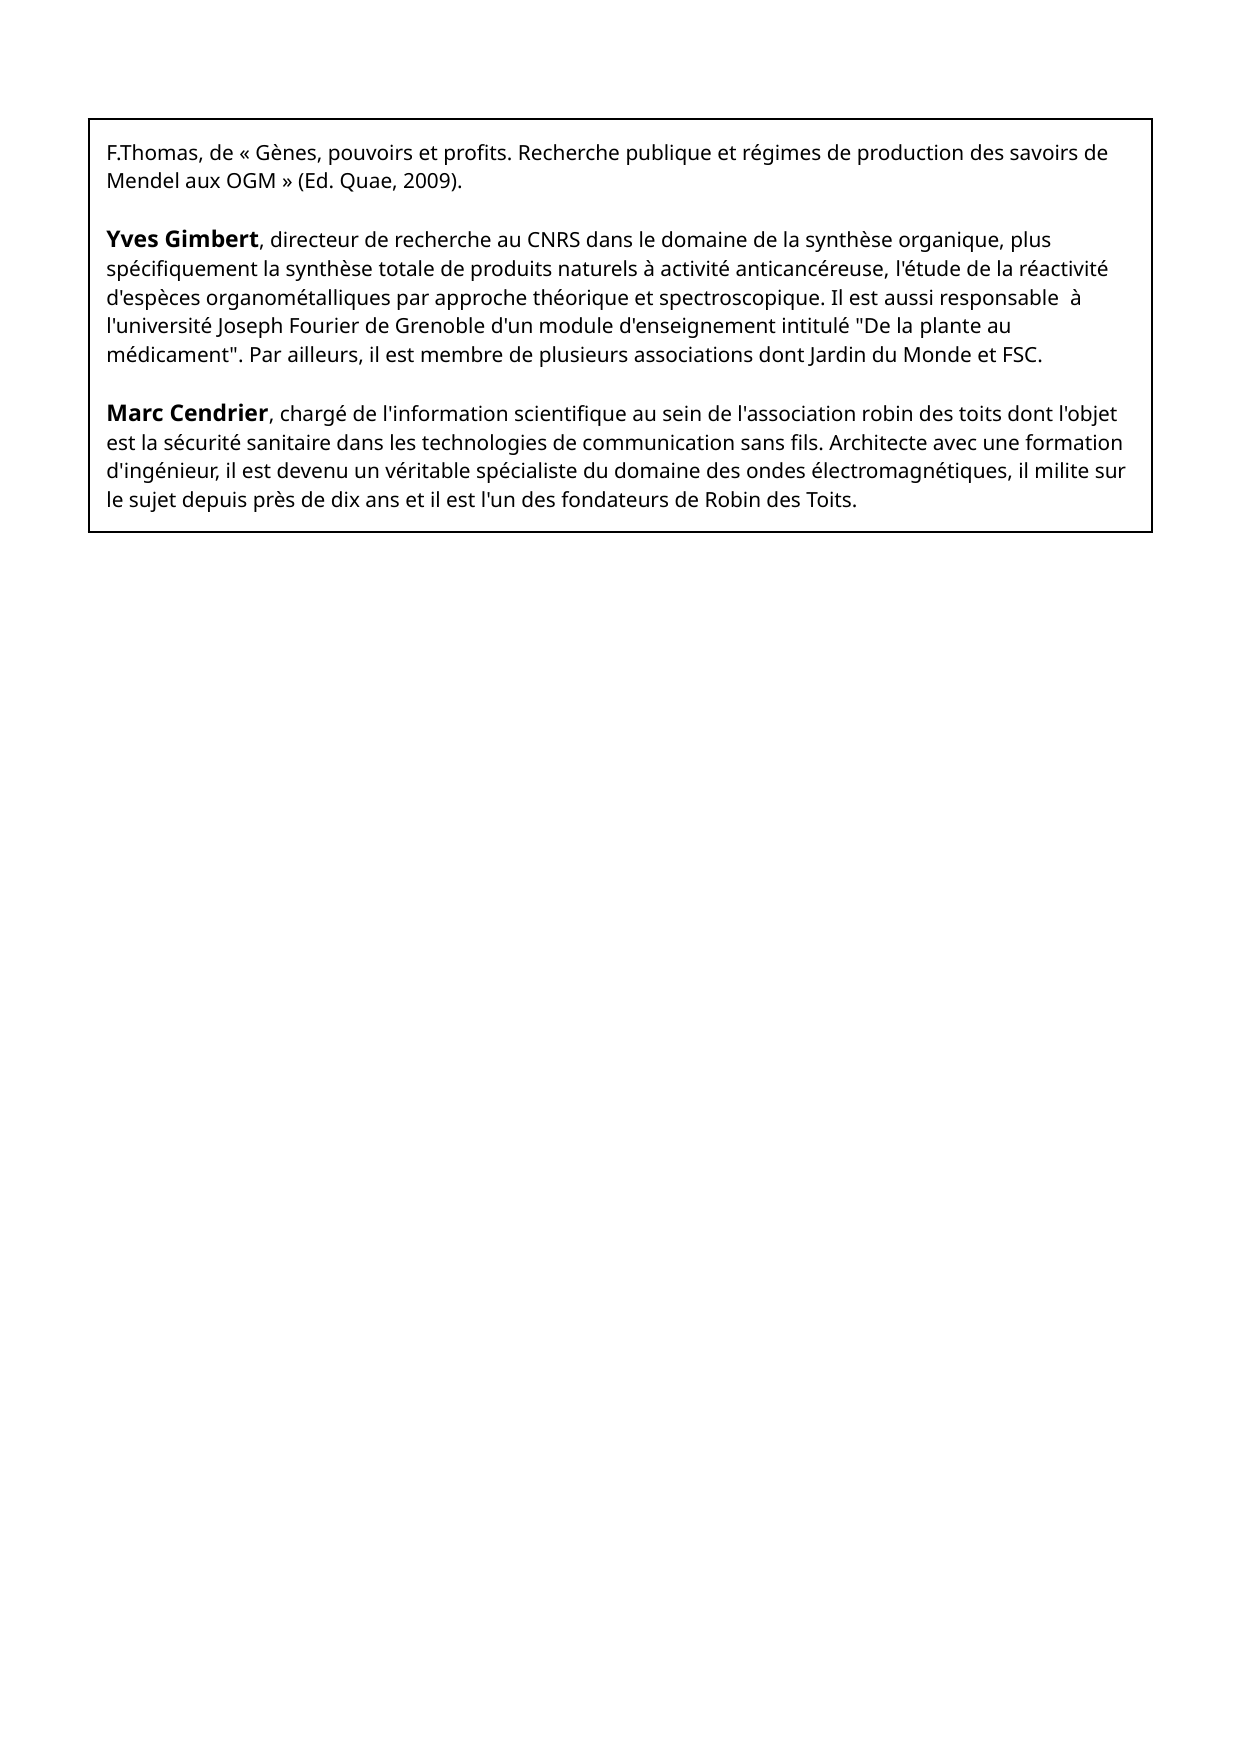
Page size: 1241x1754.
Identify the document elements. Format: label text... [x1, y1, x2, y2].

table_header F.Thomas, de « Gènes, pouvoirs et profits. Recherche publique et régimes de production des savoirs de Mendel aux OGM » (Ed. Quae, 2009). Yves Gimbert, directeur de recherche au CNRS dans le domaine de la synthèse organique, plus spécifiquement la synthèse totale de produits naturels à activité anticancéreuse, l'étude de la réactivité d'espèces organométalliques par approche théorique et spectroscopique. Il est aussi responsable à l'université Joseph Fourier de Grenoble d'un module d'enseignement intitulé "De la plante au médicament". Par ailleurs, il est membre de plusieurs associations dont Jardin du Monde et FSC. Marc Cendrier, chargé de l'information scientifique au sein de l'association robin des toits dont l'objet est la sécurité sanitaire dans les technologies de communication sans fils. Architecte avec une formation d'ingénieur, il est devenu un véritable spécialiste du domaine des ondes électromagnétiques, il milite sur le sujet depuis près de dix ans et il est l'un des fondateurs de Robin des Toits. [90, 120, 1151, 531]
